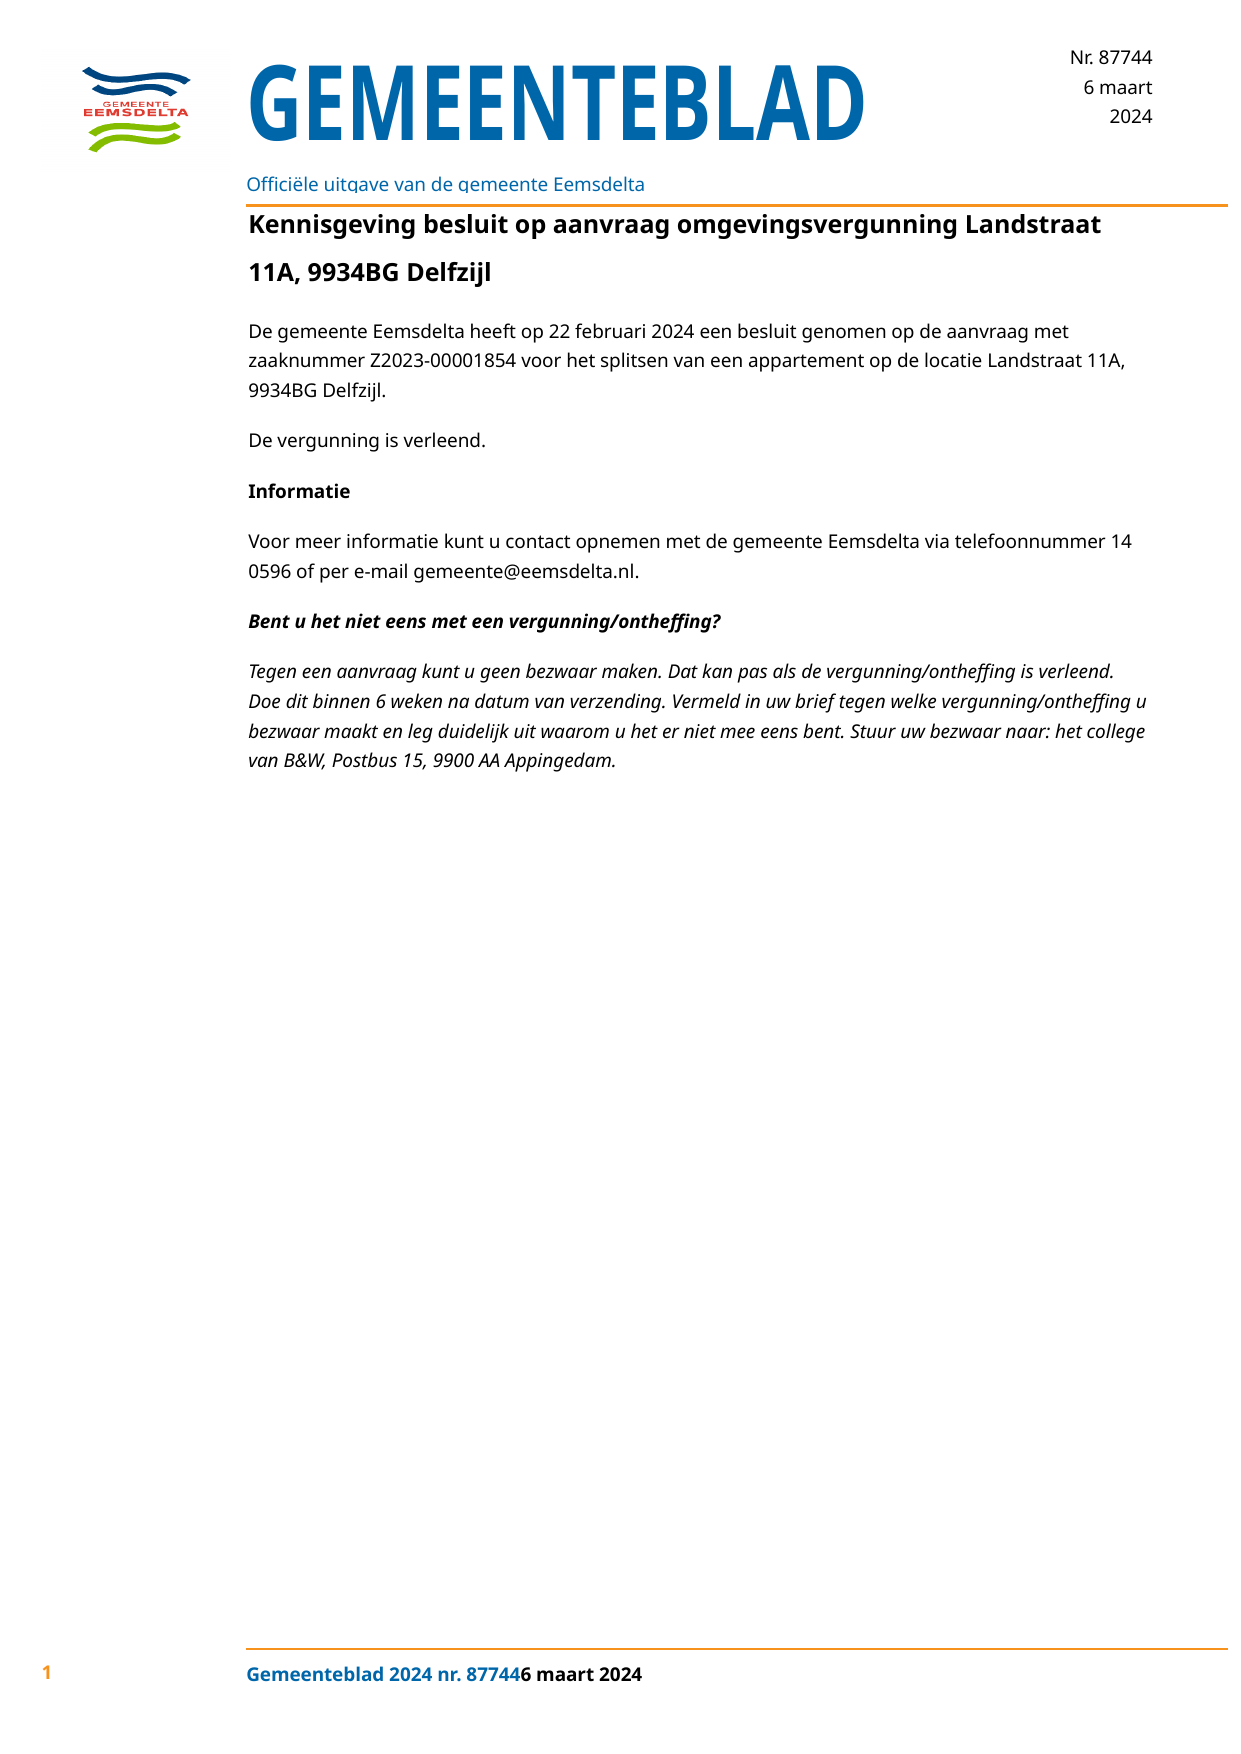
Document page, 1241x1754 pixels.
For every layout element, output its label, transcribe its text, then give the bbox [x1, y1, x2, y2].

text Tegen een aanvraag kunt u geen bezwaar maken. Dat kan pas als de vergunning/ontheffing is verleend. Doe dit binnen 6 weken na datum van verzending. Vermeld in uw brief tegen welke vergunning/ontheffing u bezwaar maakt en leg duidelijk uit waarom u het er niet mee eens bent. Stuur uw bezwaar naar: het college van B&W, Postbus 15, 9900 AA Appingedam. [248, 659, 1152, 773]
text Voor meer informatie kunt u contact opnemen met de gemeente Eemsdelta via telefoonnummer 14 0596 of per e-mail gemeente@eemsdelta.nl. [248, 528, 1152, 584]
text De vergunning is verleend. [248, 427, 1152, 453]
text De gemeente Eemsdelta heeft op 22 februari 2024 een besluit genomen op de aanvraag met zaaknummer Z2023-00001854 voor het splitsen van een appartement op de locatie Landstraat 11A, 9934BG Delfzijl. [248, 318, 1152, 403]
text Bent u het niet eens met een vergunning/ontheffing? [248, 608, 1152, 634]
picture [41, 47, 231, 172]
text Informatie [248, 478, 1152, 504]
text Kennisgeving besluit op aanvraag omgevingsvergunning Landstraat 11A, 9934BG Delfzijl [248, 207, 1152, 288]
